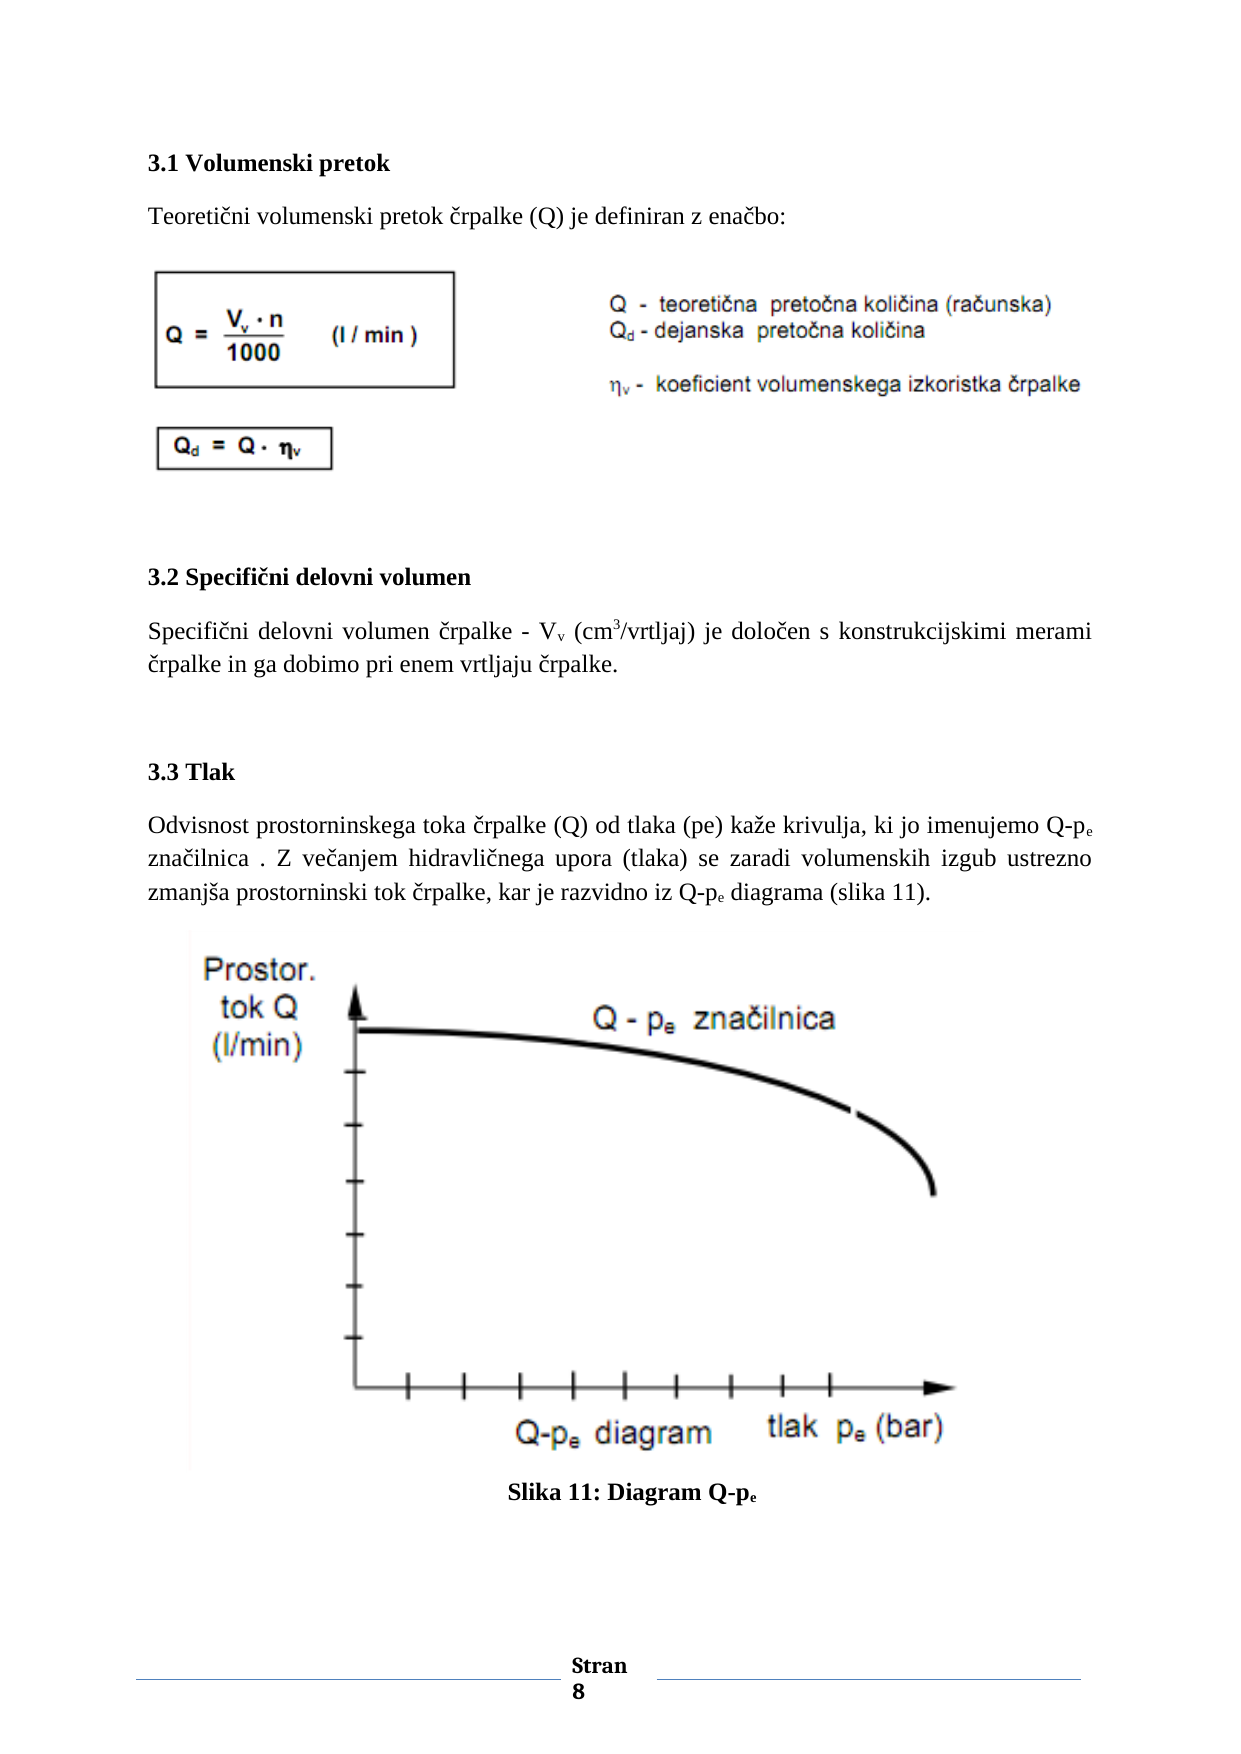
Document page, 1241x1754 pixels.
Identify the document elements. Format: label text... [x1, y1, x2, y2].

text Teoretični volumenski pretok črpalke (Q) je definiran z enačbo: [148, 201, 1093, 230]
picture [185, 930, 984, 1473]
text Odvisnost prostorninskega toka črpalke (Q) od tlaka (pe) kaže krivulja, ki jo imenujemo Q-pe značilnica . Z večanjem hidravličnega upora (tlaka) se zaradi volumenskih izgub ustrezno zmanjša prostorninski tok črpalke, kar je razvidno iz Q-pe diagrama (slika 11). [148, 811, 1093, 905]
text 3.3 Tlak [148, 757, 1093, 785]
text 3.2 Specifični delovni volumen [148, 562, 1093, 591]
text s Slika 11: Diagram Q-pe [148, 930, 1093, 1506]
text Specifični delovni volumen črpalke - Vv (cm3/vrtljaj) je določen s konstrukcijskimi merami črpalke in ga dobimo pri enem vrtljaju črpalke. [148, 616, 1093, 678]
text 3.1 Volumenski pretok [148, 148, 1093, 176]
picture [147, 255, 1092, 484]
